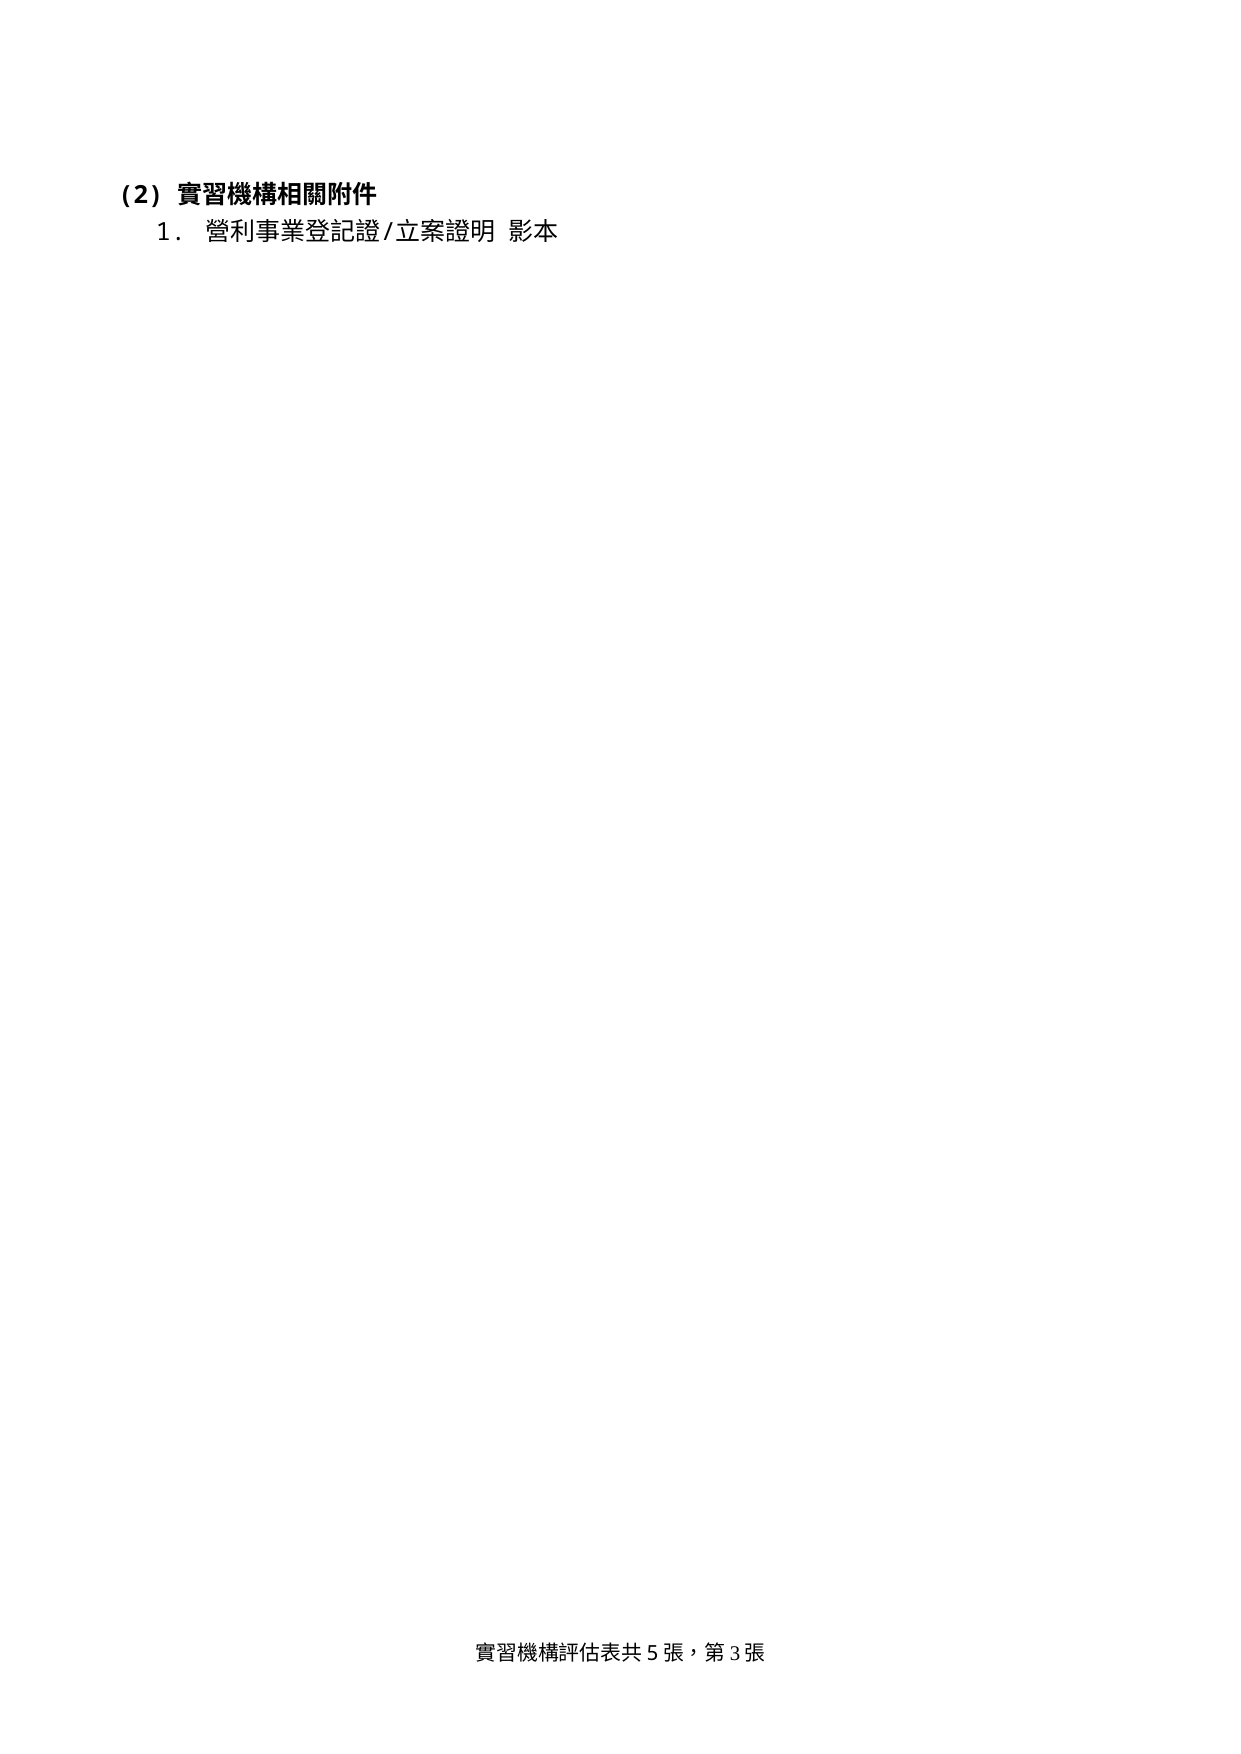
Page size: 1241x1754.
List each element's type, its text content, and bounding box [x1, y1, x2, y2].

list 營利事業登記證/立案證明 影本 [156, 211, 1122, 247]
list 實習機構相關附件 [118, 175, 1122, 211]
